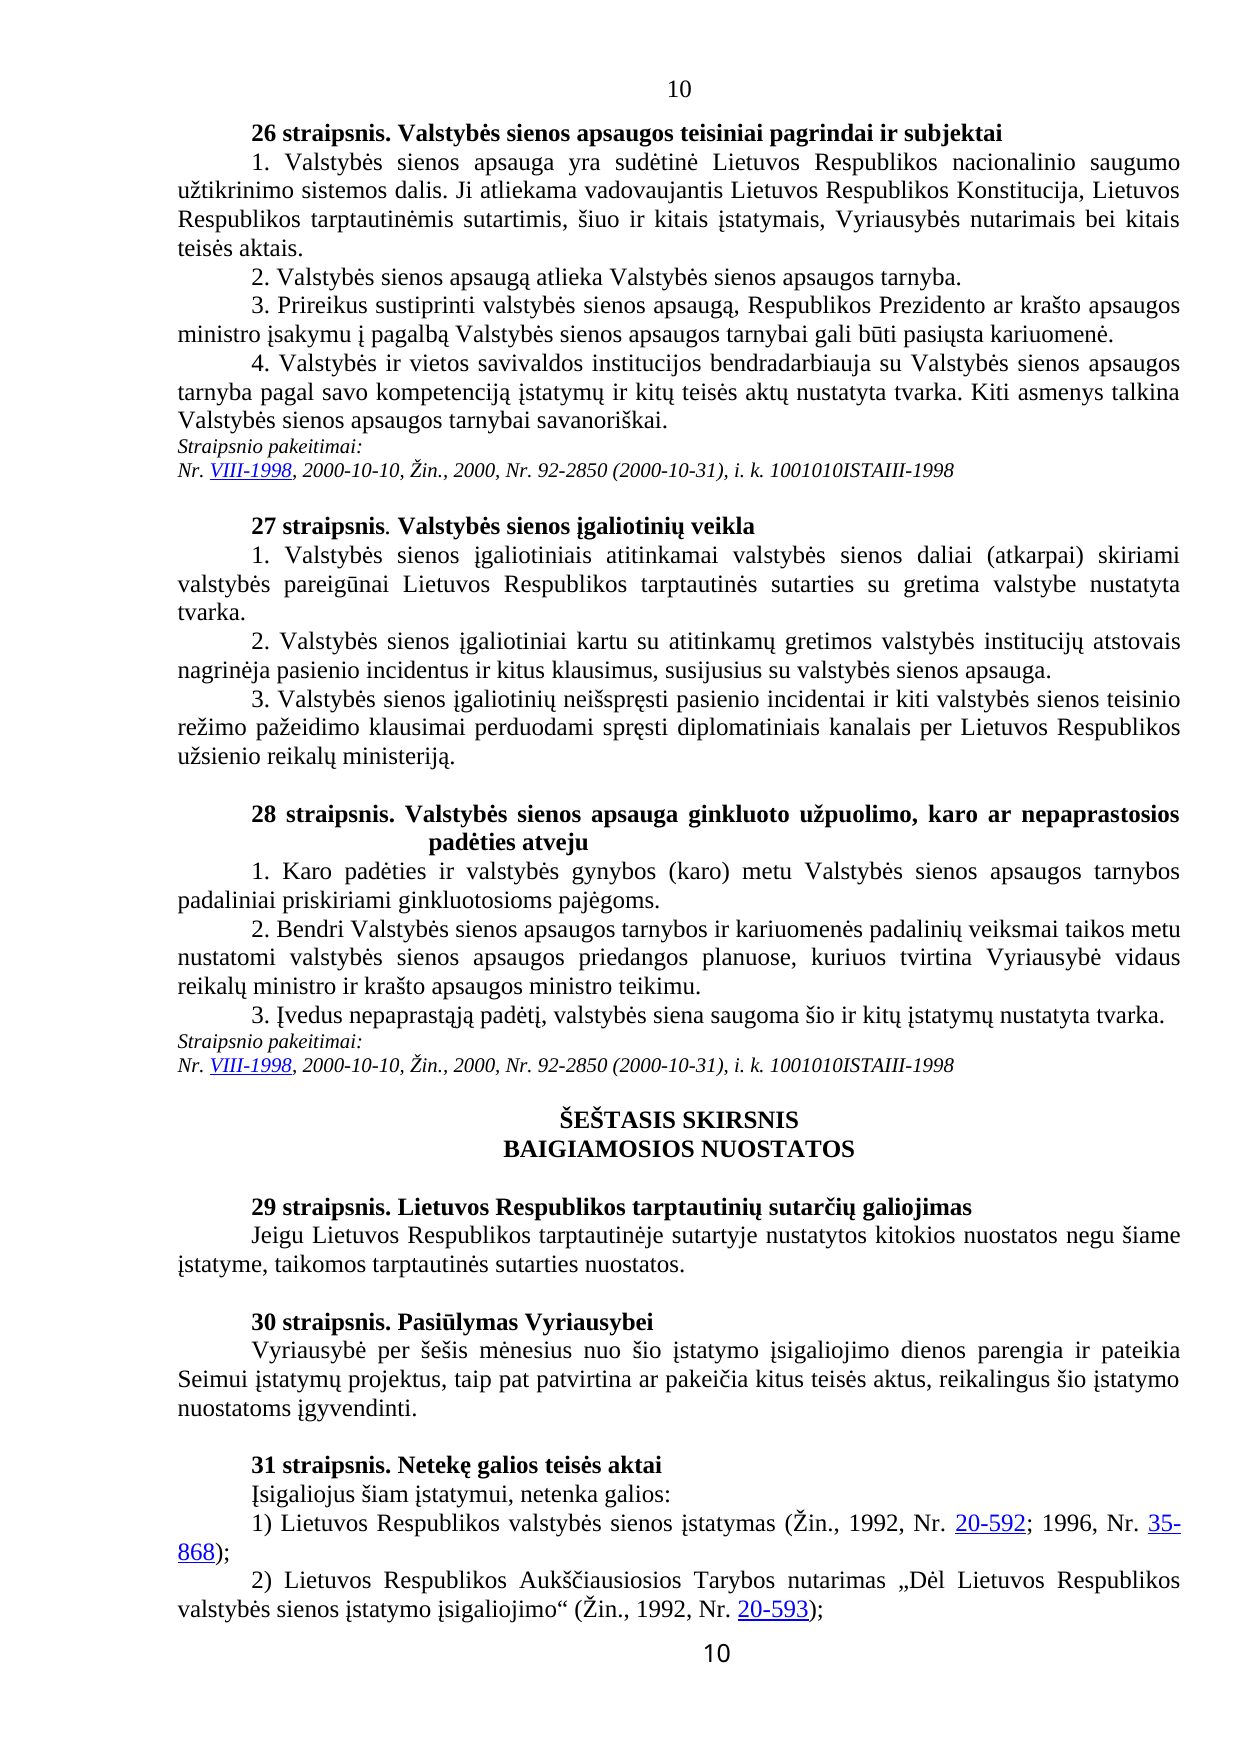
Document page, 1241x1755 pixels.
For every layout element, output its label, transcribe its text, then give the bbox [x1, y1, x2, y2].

text 28 straipsnis. Valstybės sienos apsauga ginkluoto užpuolimo, karo ar nepaprastosios padėties atveju [251, 799, 1181, 856]
text 3. Įvedus nepaprastąją padėtį, valstybės siena saugoma šio ir kitų įstatymų nustatyta tvarka. [177, 1000, 1181, 1029]
text Baigiamosios nuostatos [177, 1134, 1181, 1163]
text 1. Valstybės sienos įgaliotiniais atitinkamai valstybės sienos daliai (atkarpai) skiriami valstybės pareigūnai Lietuvos Respublikos tarptautinės sutarties su gretima valstybe nustatyta tvarka. [177, 540, 1181, 626]
text Įsigaliojus šiam įstatymui, netenka galios: [177, 1479, 1181, 1508]
text 26 straipsnis. Valstybės sienos apsaugos teisiniai pagrindai ir subjektai [177, 118, 1181, 147]
text Nr. VIII-1998, 2000-10-10, Žin., 2000, Nr. 92-2850 (2000-10-31), i. k. 1001010ISTAIII-1998 [177, 458, 1181, 482]
text 27 straipsnis. Valstybės sienos įgaliotinių veikla [177, 511, 1181, 540]
text Nr. VIII-1998, 2000-10-10, Žin., 2000, Nr. 92-2850 (2000-10-31), i. k. 1001010ISTAIII-1998 [177, 1053, 1181, 1077]
text Jeigu Lietuvos Respublikos tarptautinėje sutartyje nustatytos kitokios nuostatos negu šiame įstatyme, taikomos tarptautinės sutarties nuostatos. [177, 1221, 1181, 1278]
text 2. Valstybės sienos įgaliotiniai kartu su atitinkamų gretimos valstybės institucijų atstovais nagrinėja pasienio incidentus ir kitus klausimus, susijusius su valstybės sienos apsauga. [177, 626, 1181, 684]
text 2) Lietuvos Respublikos Aukščiausiosios Tarybos nutarimas „Dėl Lietuvos Respublikos valstybės sienos įstatymo įsigaliojimo“ (Žin., 1992, Nr. 20-593); [177, 1566, 1181, 1623]
text Vyriausybė per šešis mėnesius nuo šio įstatymo įsigaliojimo dienos parengia ir pateikia Seimui įstatymų projektus, taip pat patvirtina ar pakeičia kitus teisės aktus, reikalingus šio įstatymo nuostatoms įgyvendinti. [177, 1336, 1181, 1422]
text Straipsnio pakeitimai: [177, 434, 1181, 458]
text 31 straipsnis. Netekę galios teisės aktai [177, 1451, 1181, 1479]
text 1. Valstybės sienos apsauga yra sudėtinė Lietuvos Respublikos nacionalinio saugumo užtikrinimo sistemos dalis. Ji atliekama vadovaujantis Lietuvos Respublikos Konstitucija, Lietuvos Respublikos tarptautinėmis sutartimis, šiuo ir kitais įstatymais, Vyriausybės nutarimais bei kitais teisės aktais. [177, 147, 1181, 262]
text 3. Valstybės sienos įgaliotinių neišspręsti pasienio incidentai ir kiti valstybės sienos teisinio režimo pažeidimo klausimai perduodami spręsti diplomatiniais kanalais per Lietuvos Respublikos užsienio reikalų ministeriją. [177, 684, 1181, 770]
text 4. Valstybės ir vietos savivaldos institucijos bendradarbiauja su Valstybės sienos apsaugos tarnyba pagal savo kompetenciją įstatymų ir kitų teisės aktų nustatyta tvarka. Kiti asmenys talkina Valstybės sienos apsaugos tarnybai savanoriškai. [177, 348, 1181, 434]
text Straipsnio pakeitimai: [177, 1029, 1181, 1053]
text 30 straipsnis. Pasiūlymas Vyriausybei [177, 1307, 1181, 1336]
text 2. Bendri Valstybės sienos apsaugos tarnybos ir kariuomenės padalinių veiksmai taikos metu nustatomi valstybės sienos apsaugos priedangos planuose, kuriuos tvirtina Vyriausybė vidaus reikalų ministro ir krašto apsaugos ministro teikimu. [177, 914, 1181, 1000]
text 2. Valstybės sienos apsaugą atlieka Valstybės sienos apsaugos tarnyba. [177, 262, 1181, 291]
text 1. Karo padėties ir valstybės gynybos (karo) metu Valstybės sienos apsaugos tarnybos padaliniai priskiriami ginkluotosioms pajėgoms. [177, 856, 1181, 914]
text 3. Prireikus sustiprinti valstybės sienos apsaugą, Respublikos Prezidento ar krašto apsaugos ministro įsakymu į pagalbą Valstybės sienos apsaugos tarnybai gali būti pasiųsta kariuomenė. [177, 291, 1181, 348]
text 1) Lietuvos Respublikos valstybės sienos įstatymas (Žin., 1992, Nr. 20-592; 1996, Nr. 35-868); [177, 1508, 1181, 1566]
text ŠEŠTASIS skirsnis [177, 1106, 1181, 1134]
text 29 straipsnis. Lietuvos Respublikos tarptautinių sutarčių galiojimas [177, 1192, 1181, 1221]
